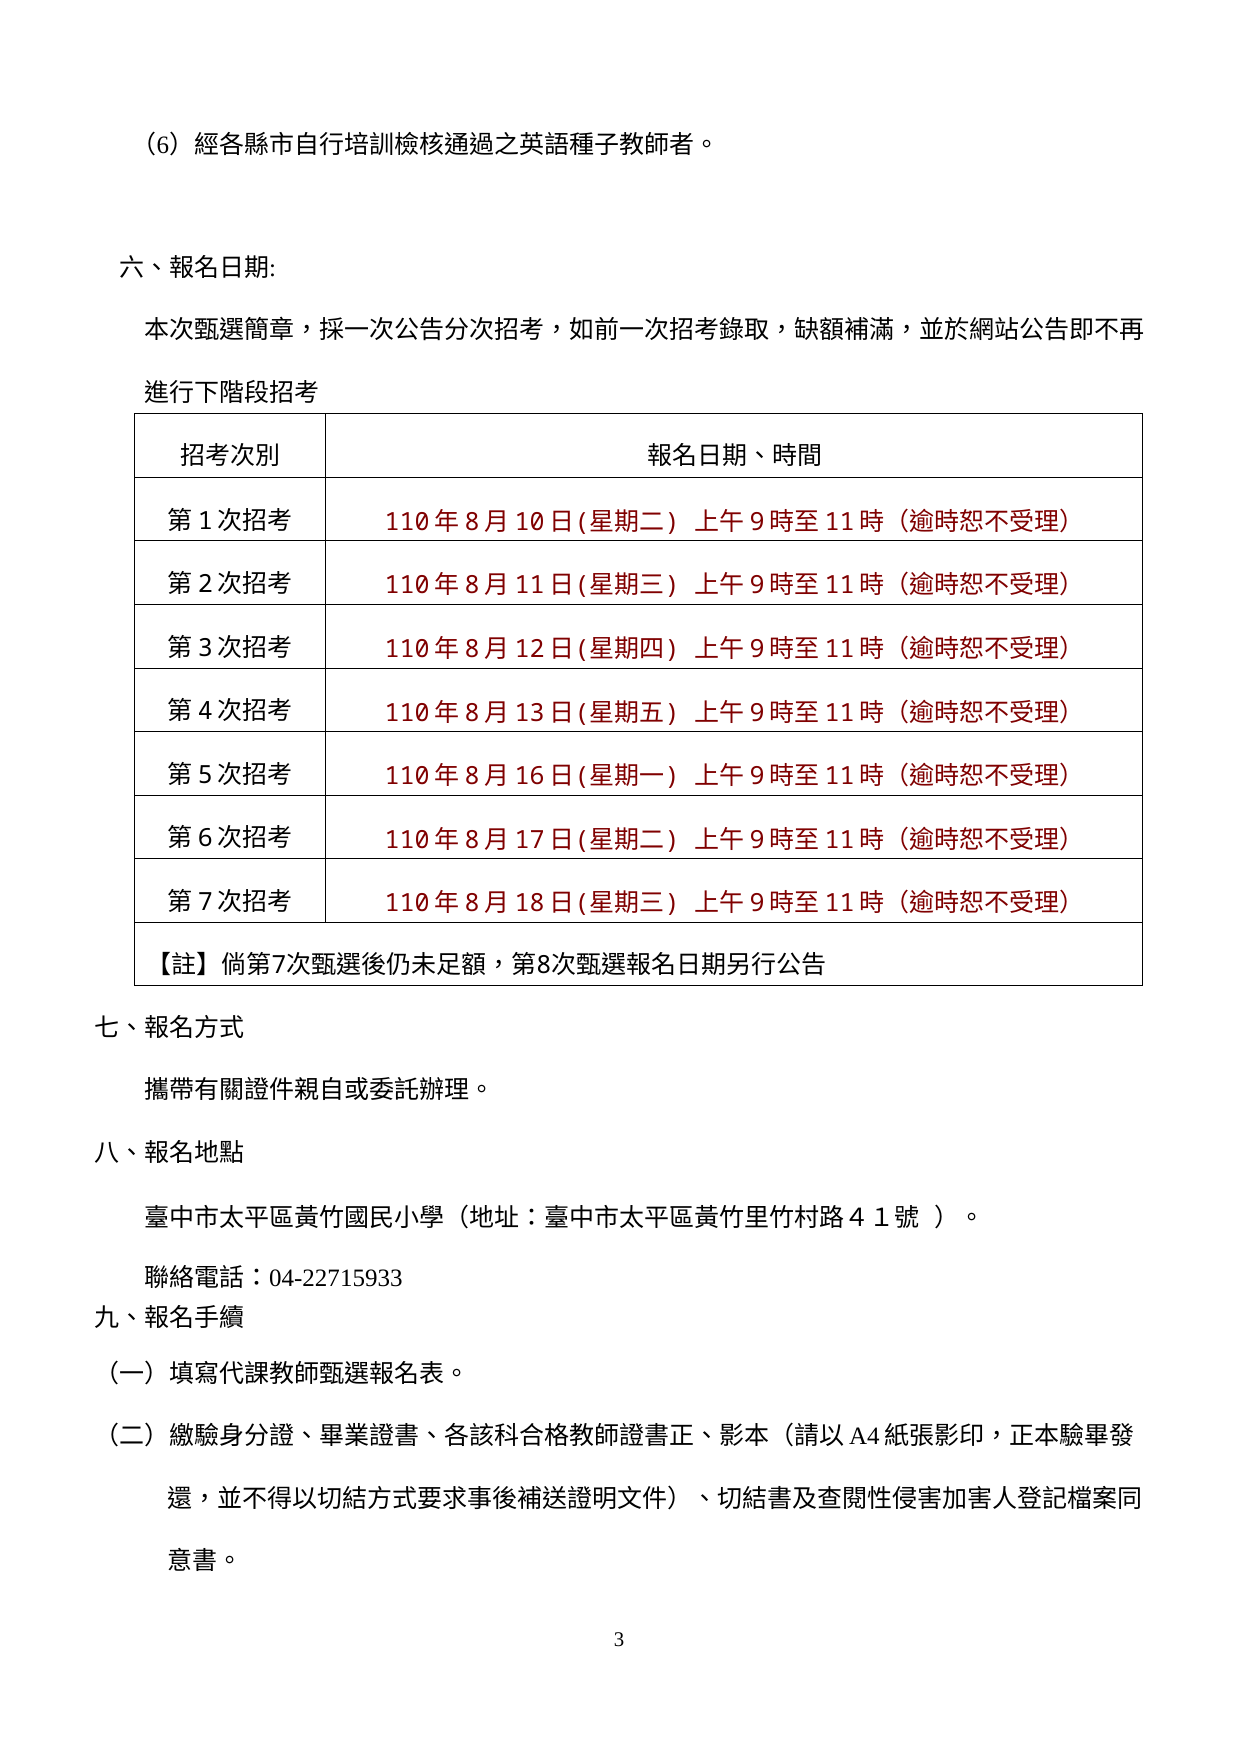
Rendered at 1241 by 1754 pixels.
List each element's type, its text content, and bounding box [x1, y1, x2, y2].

table_cell 第3次招考 [135, 605, 325, 667]
text 七、報名方式 攜帶有關證件親自或委託辦理。 [94, 986, 1144, 1111]
table_cell 110年8月17日(星期二) 上午9時至11時（逾時恕不受理） [326, 796, 1142, 858]
table_cell 第7次招考 [135, 859, 325, 922]
text 九、報名手續 [94, 1299, 1144, 1332]
text （二）繳驗身分證、畢業證書、各該科合格教師證書正、影本（請以A4紙張影印，正本驗畢發還，並不得以切結方式要求事後補送證明文件）、切結書及查閱性侵害加害人登記檔案同意書。 [94, 1394, 1144, 1582]
table_cell 110年8月13日(星期五) 上午9時至11時（逾時恕不受理） [326, 669, 1142, 731]
table_cell 【註】倘第7次甄選後仍未足額，第8次甄選報名日期另行公告 [135, 923, 1142, 985]
table_header 報名日期、時間 [326, 414, 1142, 477]
table_cell 110年8月12日(星期四) 上午9時至11時（逾時恕不受理） [326, 605, 1142, 667]
table_cell 110年8月10日(星期二) 上午9時至11時（逾時恕不受理） [326, 478, 1142, 540]
text 八、報名地點 臺中市太平區黃竹國民小學（地址：臺中市太平區黃竹里竹村路４１號 ）。 [94, 1111, 1144, 1236]
table_cell 第6次招考 [135, 796, 325, 858]
table_cell 110年8月18日(星期三) 上午9時至11時（逾時恕不受理） [326, 859, 1142, 922]
table_cell 110年8月11日(星期三) 上午9時至11時（逾時恕不受理） [326, 541, 1142, 604]
text 六、報名日期: [119, 226, 1144, 288]
table_cell 第2次招考 [135, 541, 325, 604]
table_cell 第5次招考 [135, 732, 325, 794]
table_cell 第1次招考 [135, 478, 325, 540]
text （一）填寫代課教師甄選報名表。 [94, 1332, 1144, 1394]
table_cell 第4次招考 [135, 669, 325, 731]
table_header 招考次別 [135, 414, 325, 477]
text 聯絡電話：04-22715933 [144, 1236, 1144, 1299]
table_cell 110年8月16日(星期一) 上午9時至11時（逾時恕不受理） [326, 732, 1142, 794]
text 本次甄選簡章，採一次公告分次招考，如前一次招考錄取，缺額補滿，並於網站公告即不再進行下階段招考 [144, 288, 1144, 413]
text （6）經各縣市自行培訓檢核通過之英語種子教師者。 [119, 101, 1144, 163]
